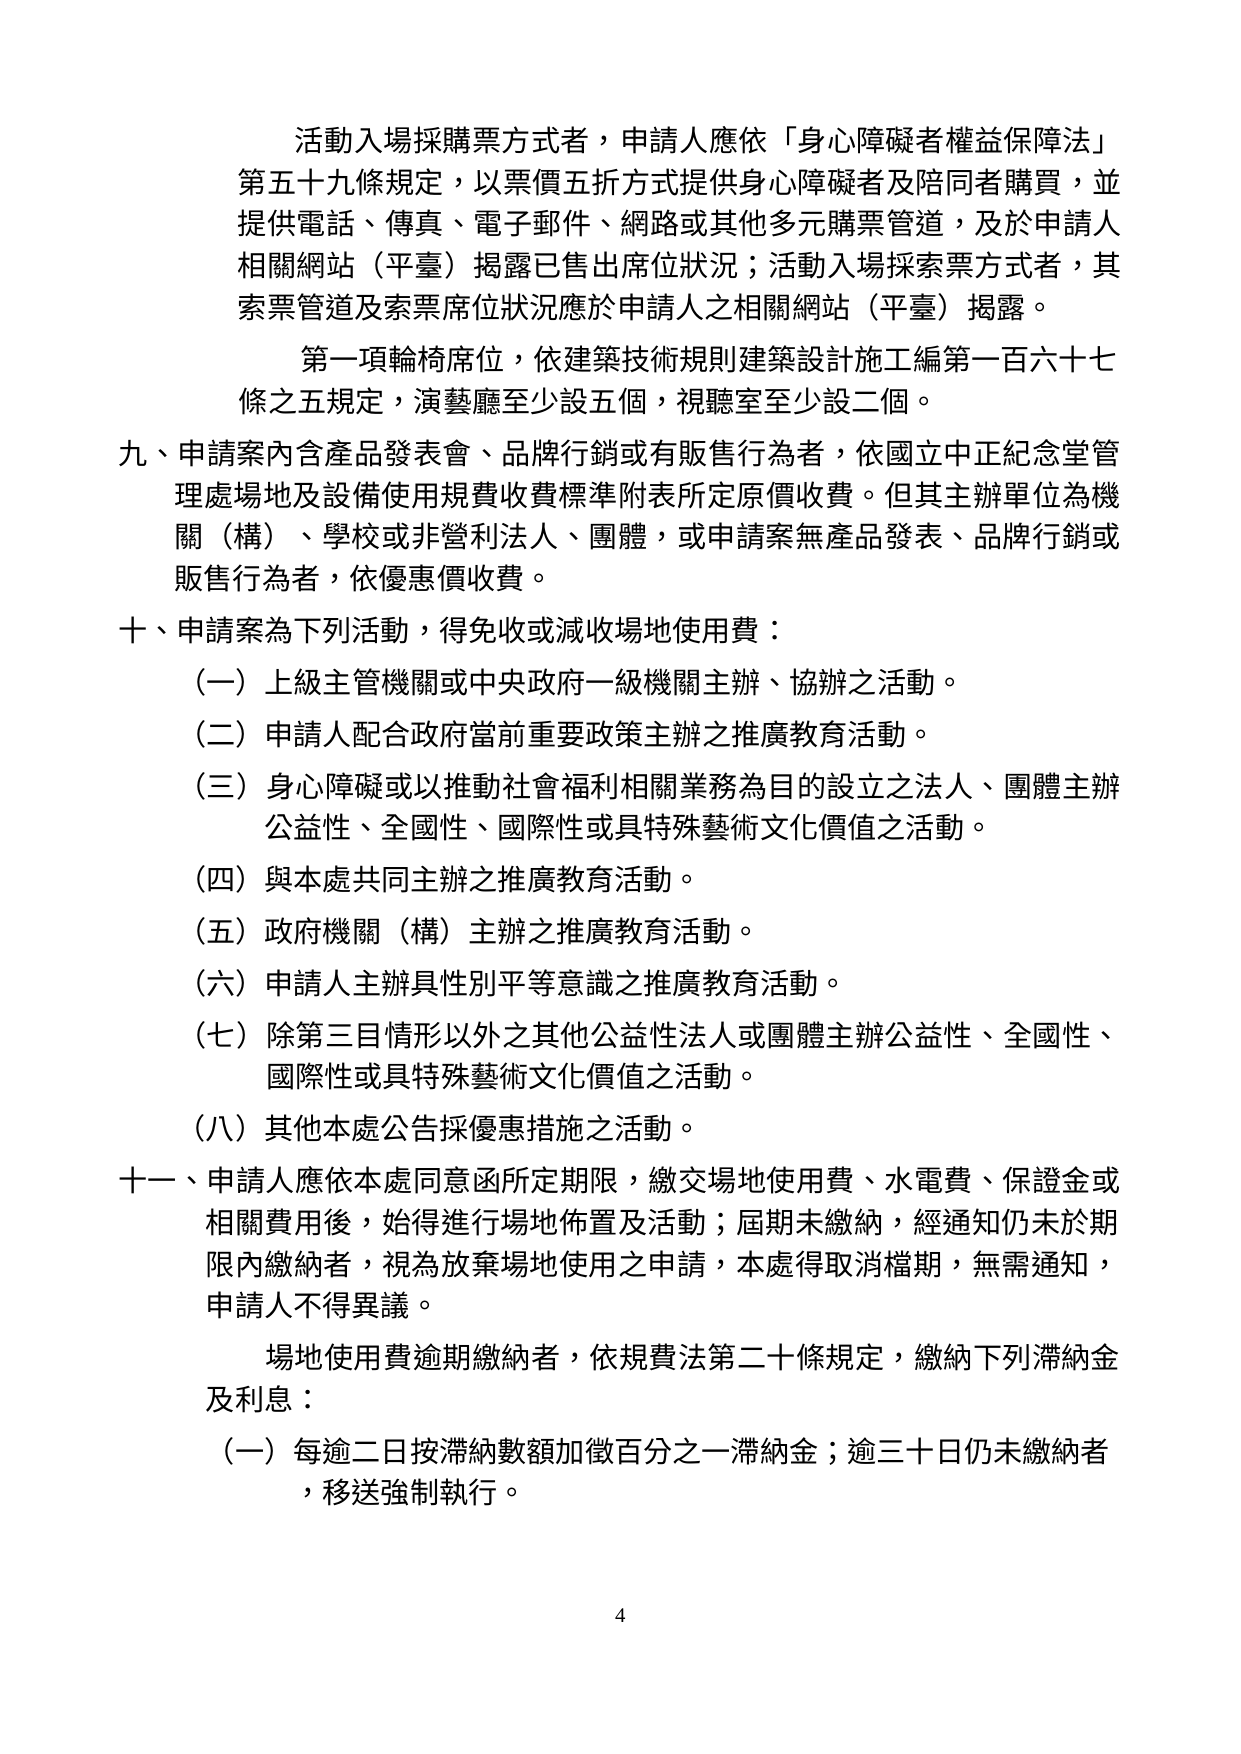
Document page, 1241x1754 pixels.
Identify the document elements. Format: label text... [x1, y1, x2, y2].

text 場地使用費逾期繳納者，依規費法第二十條規定，繳納下列滯納金及利息： [118, 1335, 1122, 1418]
text 十一、申請人應依本處同意函所定期限，繳交場地使用費、水電費、保證金或相關費用後，始得進行場地佈置及活動；屆期未繳納，經通知仍未於期限內繳納者，視為放棄場地使用之申請，本處得取消檔期，無需通知，申請人不得異議。 [118, 1158, 1122, 1325]
text （一）上級主管機關或中央政府一級機關主辦、協辦之活動。 [118, 660, 1122, 702]
text 十、申請案為下列活動，得免收或減收場地使用費： [118, 608, 1122, 650]
text 活動入場採購票方式者，申請人應依「身心障礙者權益保障法」第五十九條規定，以票價五折方式提供身心障礙者及陪同者購買，並提供電話、傳真、電子郵件、網路或其他多元購票管道，及於申請人相關網站（平臺）揭露已售出席位狀況；活動入場採索票方式者，其索票管道及索票席位狀況應於申請人之相關網站（平臺）揭露。 [118, 118, 1122, 326]
text （二）申請人配合政府當前重要政策主辦之推廣教育活動。 [118, 712, 1122, 753]
text 第一項輪椅席位，依建築技術規則建築設計施工編第一百六十七條之五規定，演藝廳至少設五個，視聽室至少設二個。 [239, 336, 1122, 421]
text （三）身心障礙或以推動社會福利相關業務為目的設立之法人、團體主辦公益性、全國性、國際性或具特殊藝術文化價值之活動。 [118, 764, 1122, 847]
text （四）與本處共同主辦之推廣教育活動。 [118, 857, 1122, 899]
text ，移送強制執行。 [118, 1470, 1122, 1512]
text （七）除第三目情形以外之其他公益性法人或團體主辦公益性、全國性、國際性或具特殊藝術文化價值之活動。 [118, 1013, 1122, 1096]
text （五）政府機關（構）主辦之推廣教育活動。 [118, 909, 1122, 951]
text （六）申請人主辦具性別平等意識之推廣教育活動。 [118, 961, 1122, 1003]
text （八）其他本處公告採優惠措施之活動。 [118, 1106, 1122, 1148]
text 九、申請案內含產品發表會、品牌行銷或有販售行為者，依國立中正紀念堂管理處場地及設備使用規費收費標準附表所定原價收費。但其主辦單位為機關（構）、學校或非營利法人、團體，或申請案無產品發表、品牌行銷或販售行為者，依優惠價收費。 [118, 431, 1122, 598]
text （一）每逾二日按滯納數額加徵百分之一滯納金；逾三十日仍未繳納者 [118, 1429, 1122, 1470]
